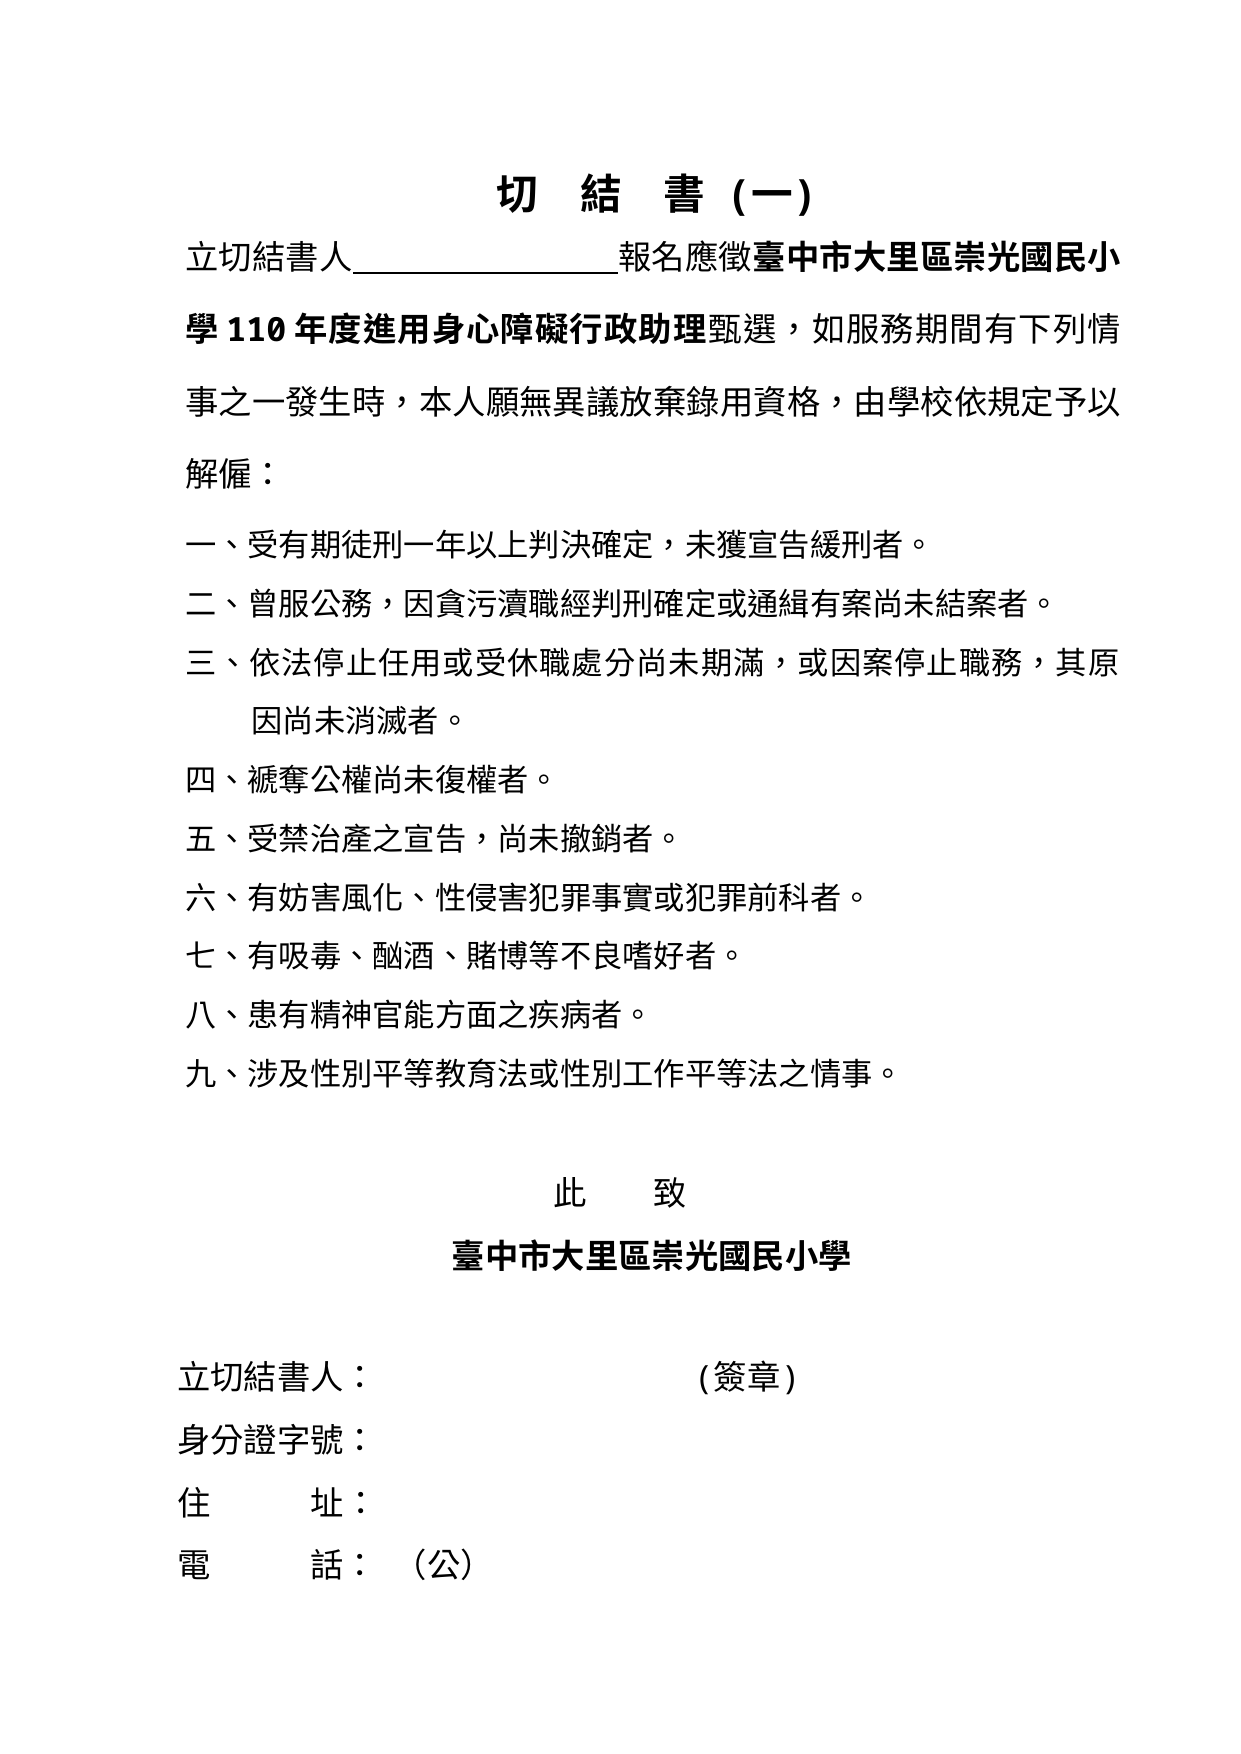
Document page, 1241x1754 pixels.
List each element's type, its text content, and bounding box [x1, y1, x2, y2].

text 六、有妨害風化、性侵害犯罪事實或犯罪前科者。 [185, 873, 1122, 918]
text 九、涉及性別平等教育法或性別工作平等法之情事。 [185, 1049, 1122, 1094]
text 二、曾服公務，因貪污瀆職經判刑確定或通緝有案尚未結案者。 [185, 579, 1122, 624]
text 切 結 書 (一) [118, 150, 1122, 212]
text 七、有吸毒、酗酒、賭博等不良嗜好者。 [185, 932, 1122, 977]
text 此 致 [118, 1167, 1122, 1215]
text 臺中市大里區崇光國民小學 [118, 1229, 1122, 1278]
text 住 址： 電 話： （公） [177, 1476, 1122, 1587]
text 八、患有精神官能方面之疾病者。 [185, 990, 1122, 1036]
text 四、褫奪公權尚未復權者。 [185, 755, 1122, 801]
text 立切結書人 報名應徵臺中市大里區崇光國民小學110年度進用身心障礙行政助理甄選，如服務期間有下列情事之一發生時，本人願無異議放棄錄用資格，由學校依規定予以解僱： [185, 231, 1122, 496]
text 立切結書人： (簽章) 身分證字號： [177, 1351, 1122, 1462]
text 一、受有期徒刑一年以上判決確定，未獲宣告緩刑者。 [185, 520, 1122, 566]
text 五、受禁治產之宣告，尚未撤銷者。 [185, 814, 1122, 859]
text 三、依法停止任用或受休職處分尚未期滿，或因案停止職務，其原因尚未消滅者。 [185, 638, 1122, 742]
